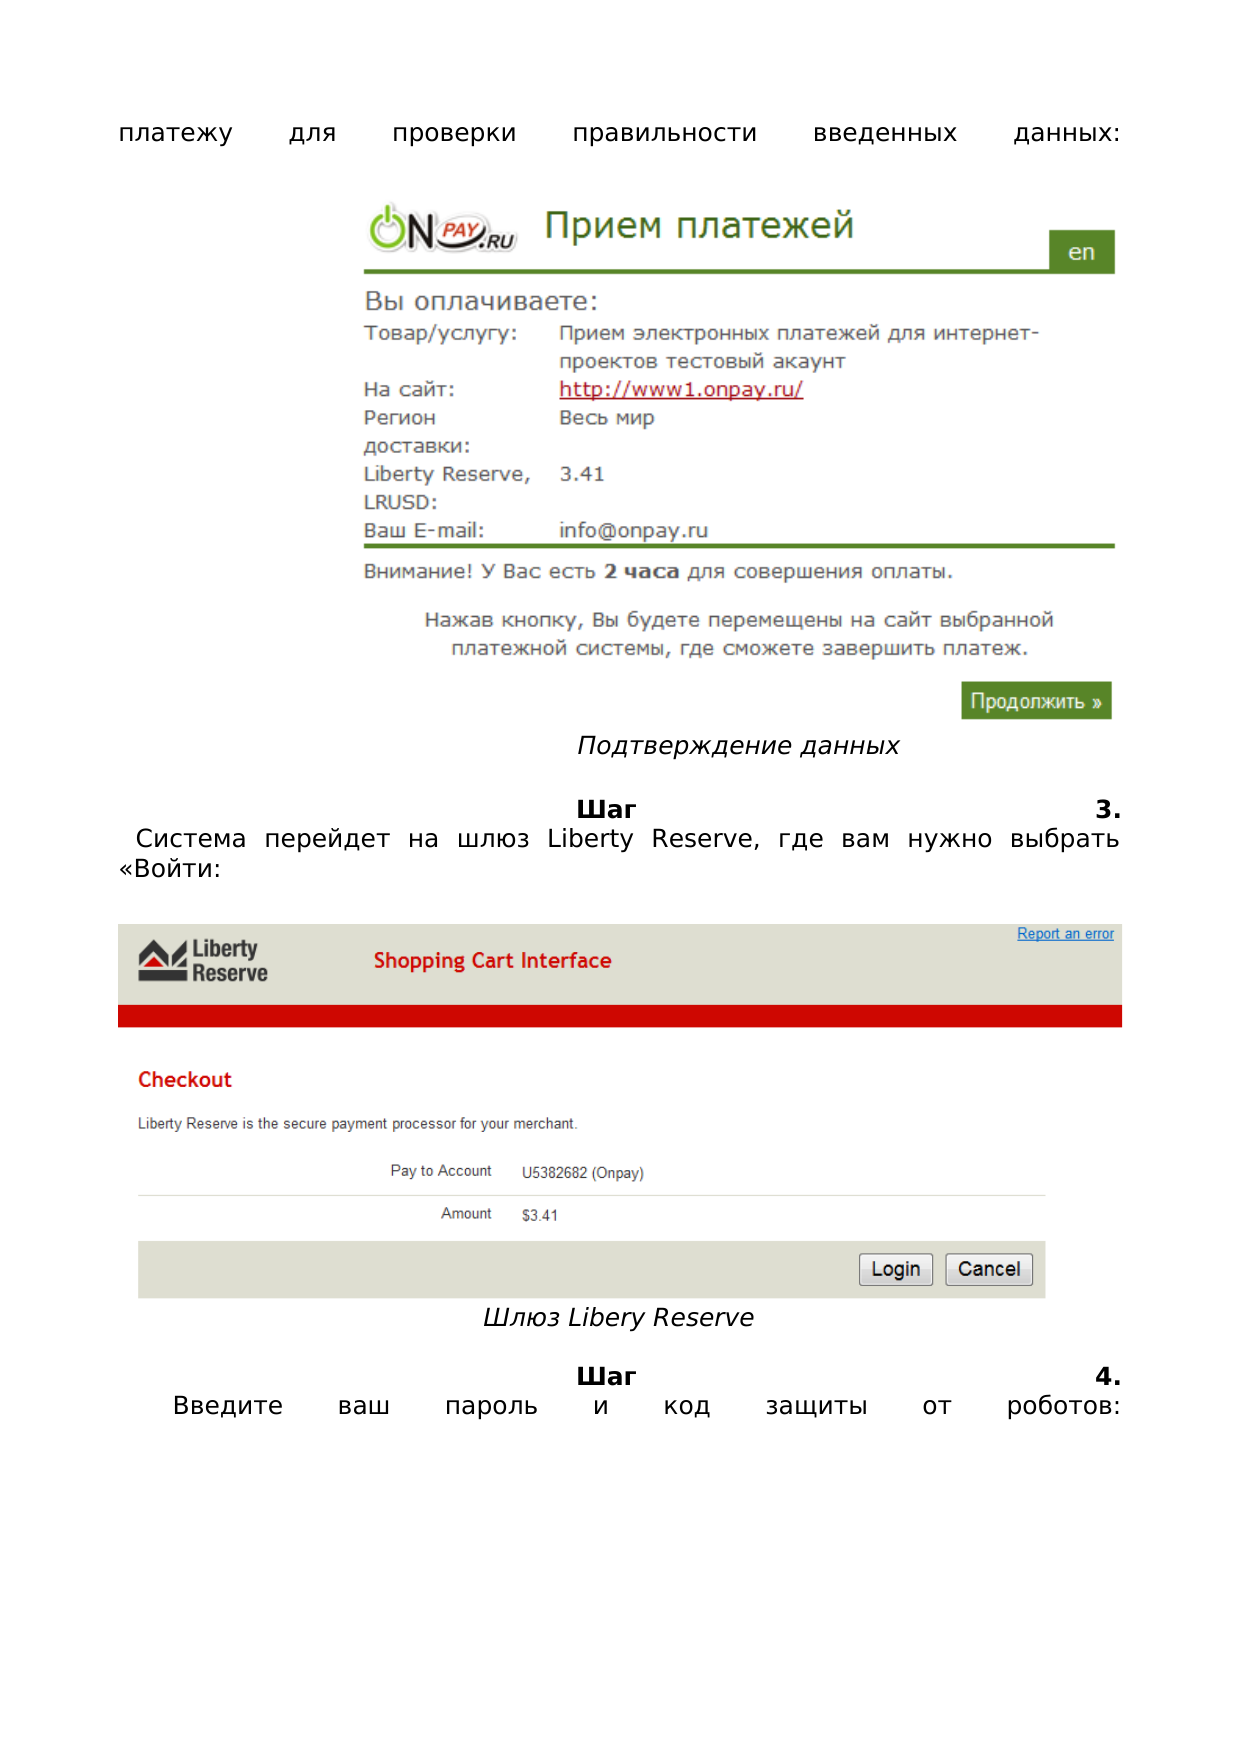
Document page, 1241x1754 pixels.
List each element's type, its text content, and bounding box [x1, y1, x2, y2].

text Подтверждение данных [358, 732, 1122, 760]
text Шаг 4. Введите ваш пароль и код защиты от роботов: [118, 1333, 1122, 1449]
picture [118, 924, 1123, 1304]
picture [358, 188, 1123, 732]
text Шлюз Libery Reserve [118, 1304, 1122, 1333]
text платежу для проверки правильности введенных данных: Шаг 3. Система перейдет на шлюз Liberty Reserve, где вам нужно выбрать «Войти: [118, 118, 1122, 924]
